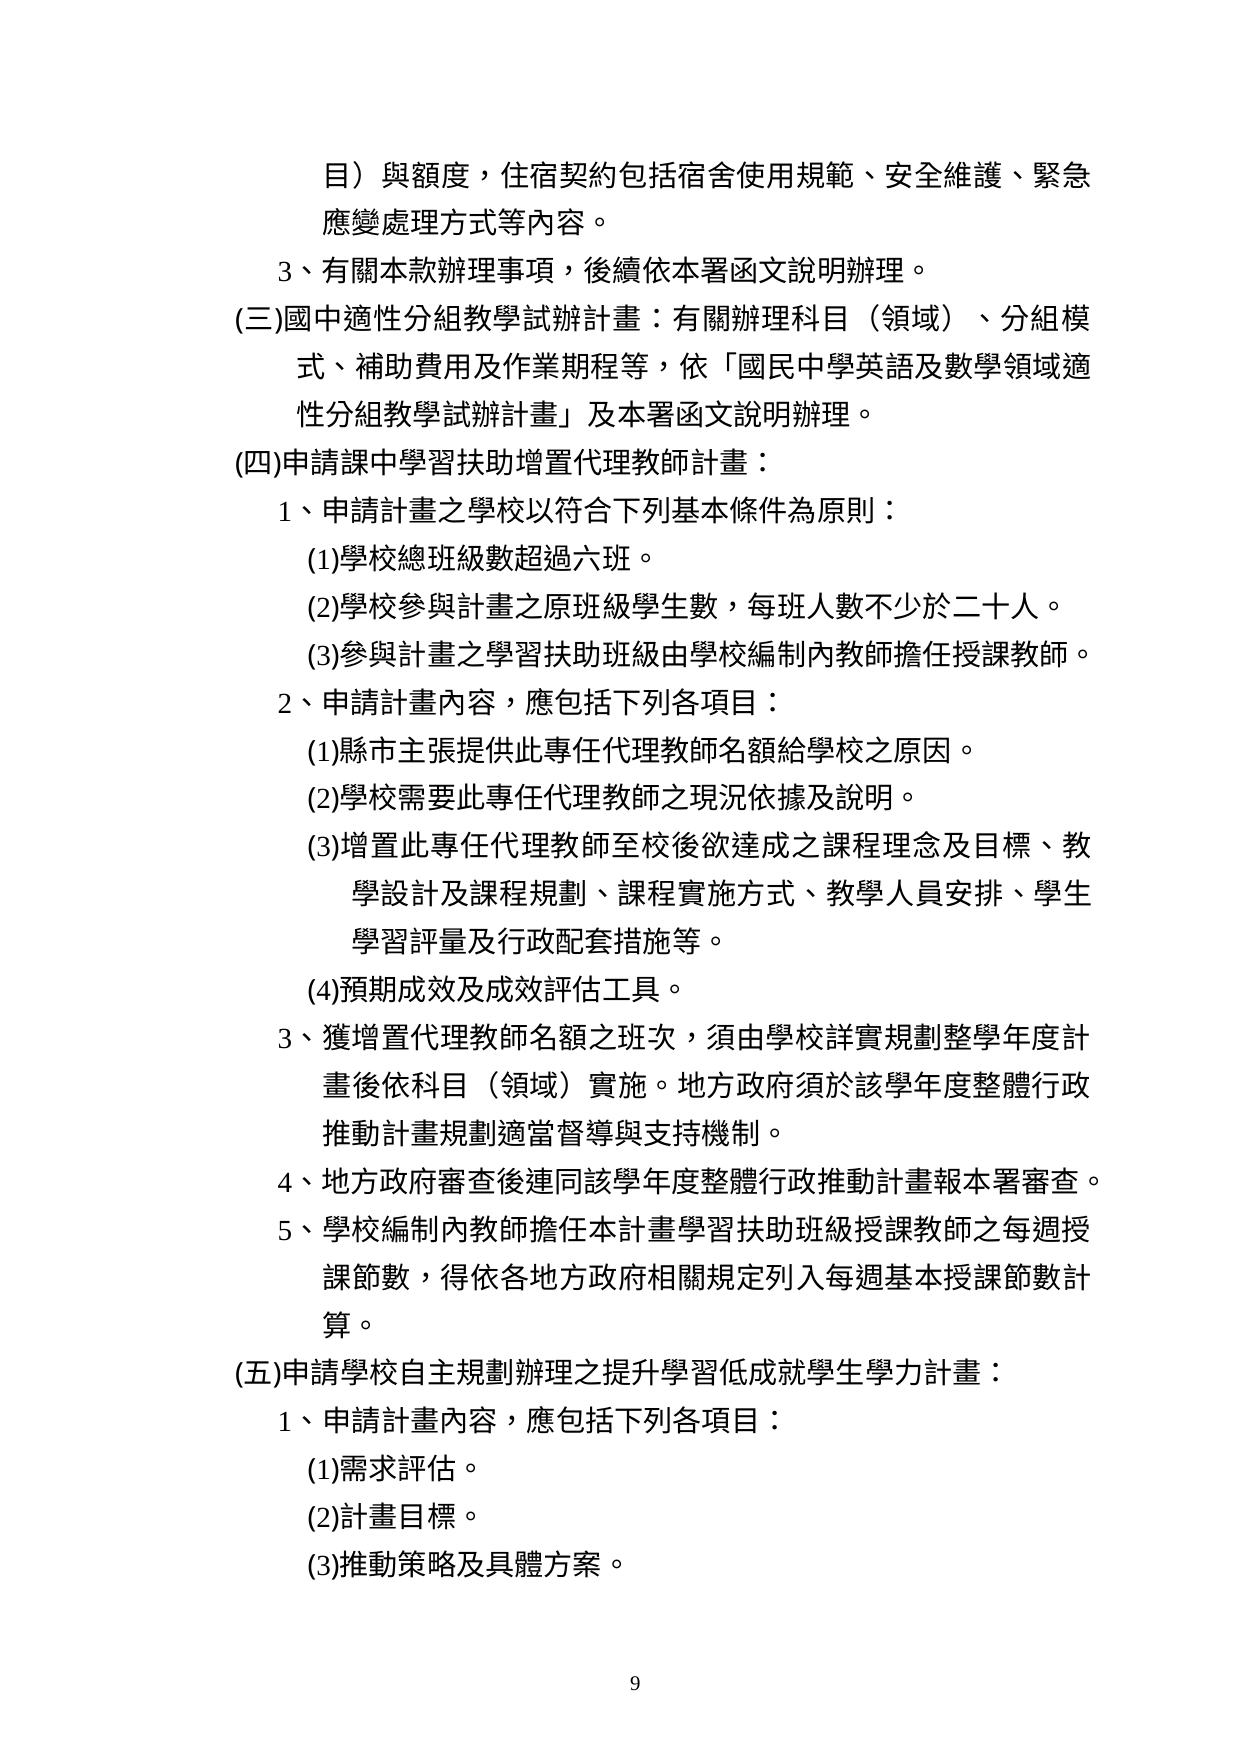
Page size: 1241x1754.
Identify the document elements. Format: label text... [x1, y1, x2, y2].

text (3)參與計畫之學習扶助班級由學校編制內教師擔任授課教師。 [307, 627, 1092, 675]
text (2)學校參與計畫之原班級學生數，每班人數不少於二十人。 [307, 579, 1092, 627]
text (1)學校總班級數超過六班。 [307, 531, 1092, 579]
text (五)申請學校自主規劃辦理之提升學習低成就學生學力計畫： [235, 1346, 1092, 1393]
text (三)國中適性分組教學試辦計畫：有關辦理科目（領域）、分組模式、補助費用及作業期程等，依「國民中學英語及數學領域適性分組教學試辦計畫」及本署函文說明辦理。 [235, 291, 1092, 435]
text (2)計畫目標。 [307, 1489, 1092, 1537]
text (3)增置此專任代理教師至校後欲達成之課程理念及目標、教學設計及課程規劃、課程實施方式、教學人員安排、學生學習評量及行政配套措施等。 [307, 818, 1092, 962]
text 5、學校編制內教師擔任本計畫學習扶助班級授課教師之每週授課節數，得依各地方政府相關規定列入每週基本授課節數計算。 [277, 1202, 1092, 1346]
text (1)需求評估。 [307, 1441, 1092, 1489]
text 目）與額度，住宿契約包括宿舍使用規範、安全維護、緊急應變處理方式等內容。 [277, 148, 1092, 243]
text (1)縣市主張提供此專任代理教師名額給學校之原因。 [307, 723, 1092, 771]
text (2)學校需要此專任代理教師之現況依據及說明。 [307, 771, 1092, 818]
text 1、 申請計畫內容，應包括下列各項目： [277, 1393, 1092, 1441]
text (四)申請課中學習扶助增置代理教師計畫： [235, 435, 1092, 483]
text 3、獲增置代理教師名額之班次，須由學校詳實規劃整學年度計畫後依科目（領域）實施。地方政府須於該學年度整體行政推動計畫規劃適當督導與支持機制。 [277, 1010, 1092, 1154]
text (3)推動策略及具體方案。 [307, 1537, 1092, 1585]
text (4)預期成效及成效評估工具。 [307, 962, 1092, 1010]
text 2、申請計畫內容，應包括下列各項目： [277, 675, 1092, 723]
text 4、地方政府審查後連同該學年度整體行政推動計畫報本署審查。 [277, 1154, 1092, 1202]
text 1、申請計畫之學校以符合下列基本條件為原則： [277, 483, 1092, 531]
text 3、有關本款辦理事項，後續依本署函文說明辦理。 [277, 243, 1092, 291]
